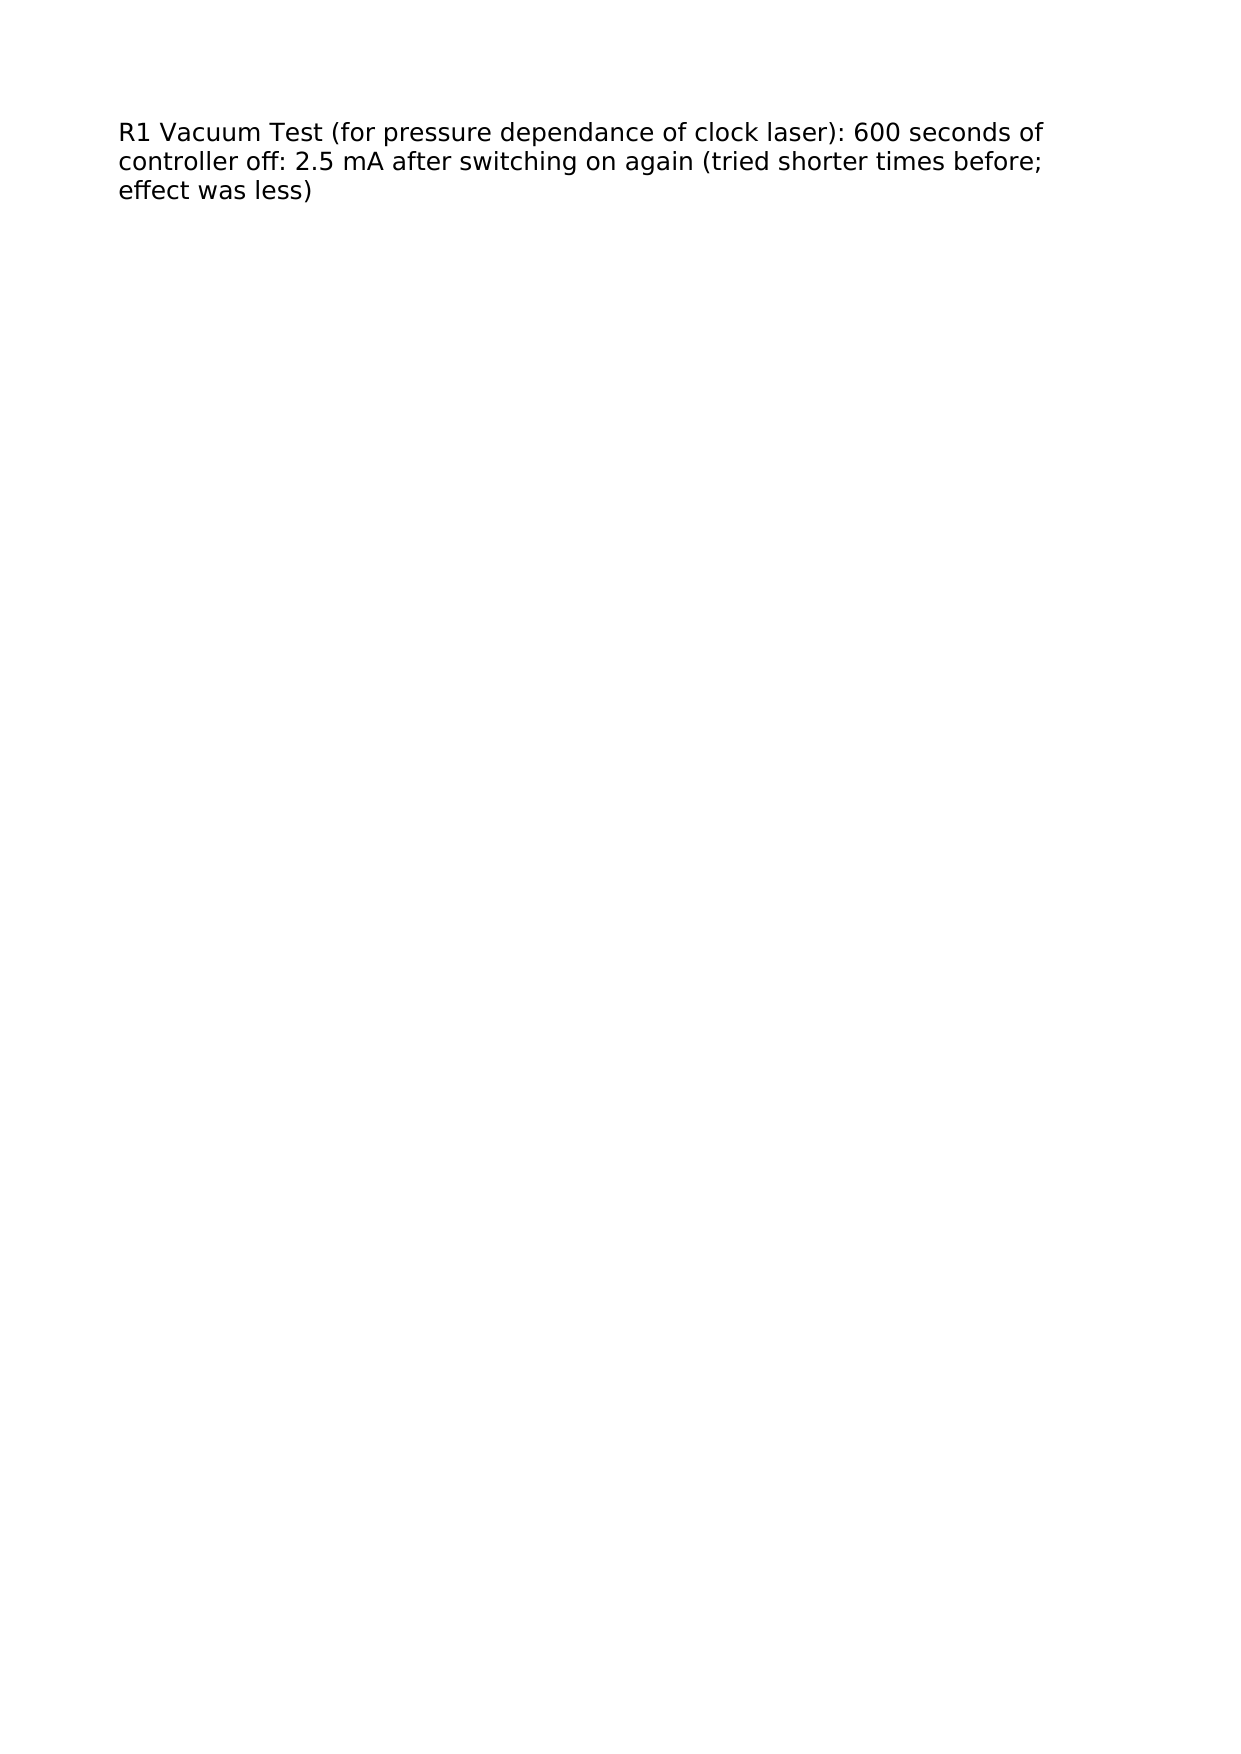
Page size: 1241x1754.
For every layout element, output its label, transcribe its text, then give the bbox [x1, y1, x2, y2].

text R1 Vacuum Test (for pressure dependance of clock laser): 600 seconds of controller off: 2.5 mA after switching on again (tried shorter times before; effect was less) [118, 118, 1122, 206]
